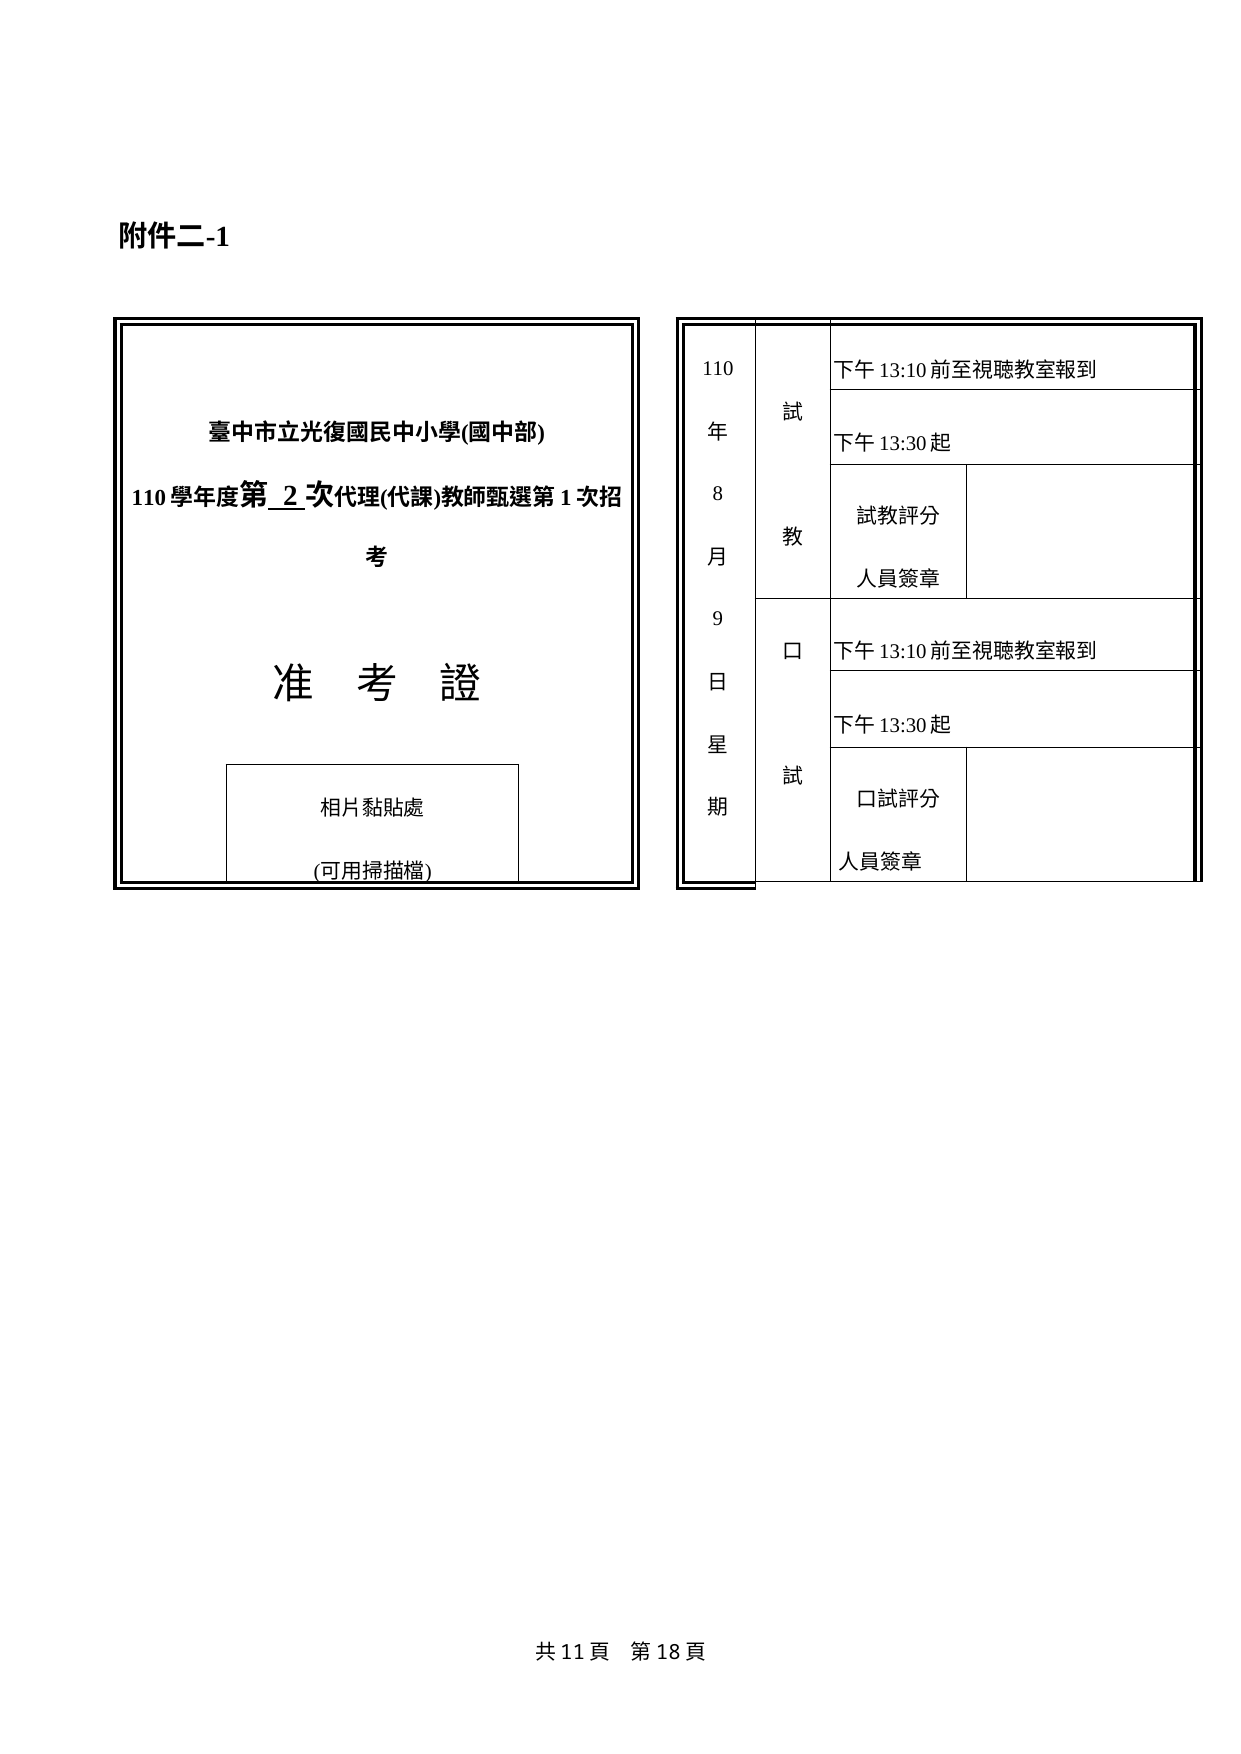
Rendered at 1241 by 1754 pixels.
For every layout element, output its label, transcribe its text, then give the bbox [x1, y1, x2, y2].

table_cell [967, 465, 1193, 598]
table_header 相片黏貼處 (可用掃描檔) [227, 765, 518, 881]
table_header 下午13:10前至視聴教室報到 [831, 320, 1198, 389]
table_cell 下午13:30起 [831, 390, 1193, 464]
table_header [640, 317, 676, 881]
table_cell [967, 748, 1193, 881]
table_cell 試教評分 人員簽章 [831, 465, 966, 598]
table_cell 口 試 [756, 599, 830, 881]
table_cell 下午13:10前至視聴教室報到 [831, 599, 1193, 670]
table_cell 口試評分 人員簽章 [831, 748, 966, 881]
table_header 試 教 [756, 326, 830, 598]
table_cell 下午13:30起 [831, 671, 1193, 747]
text 附件二-1 [118, 192, 1122, 254]
table_header 110 年 8 月 9 日 星 期 [680, 320, 755, 881]
table_header 臺中市立光復國民中小學(國中部) 110學年度第 2 次代理(代課)教師甄選第1次招考 准 考 證 [118, 320, 635, 881]
